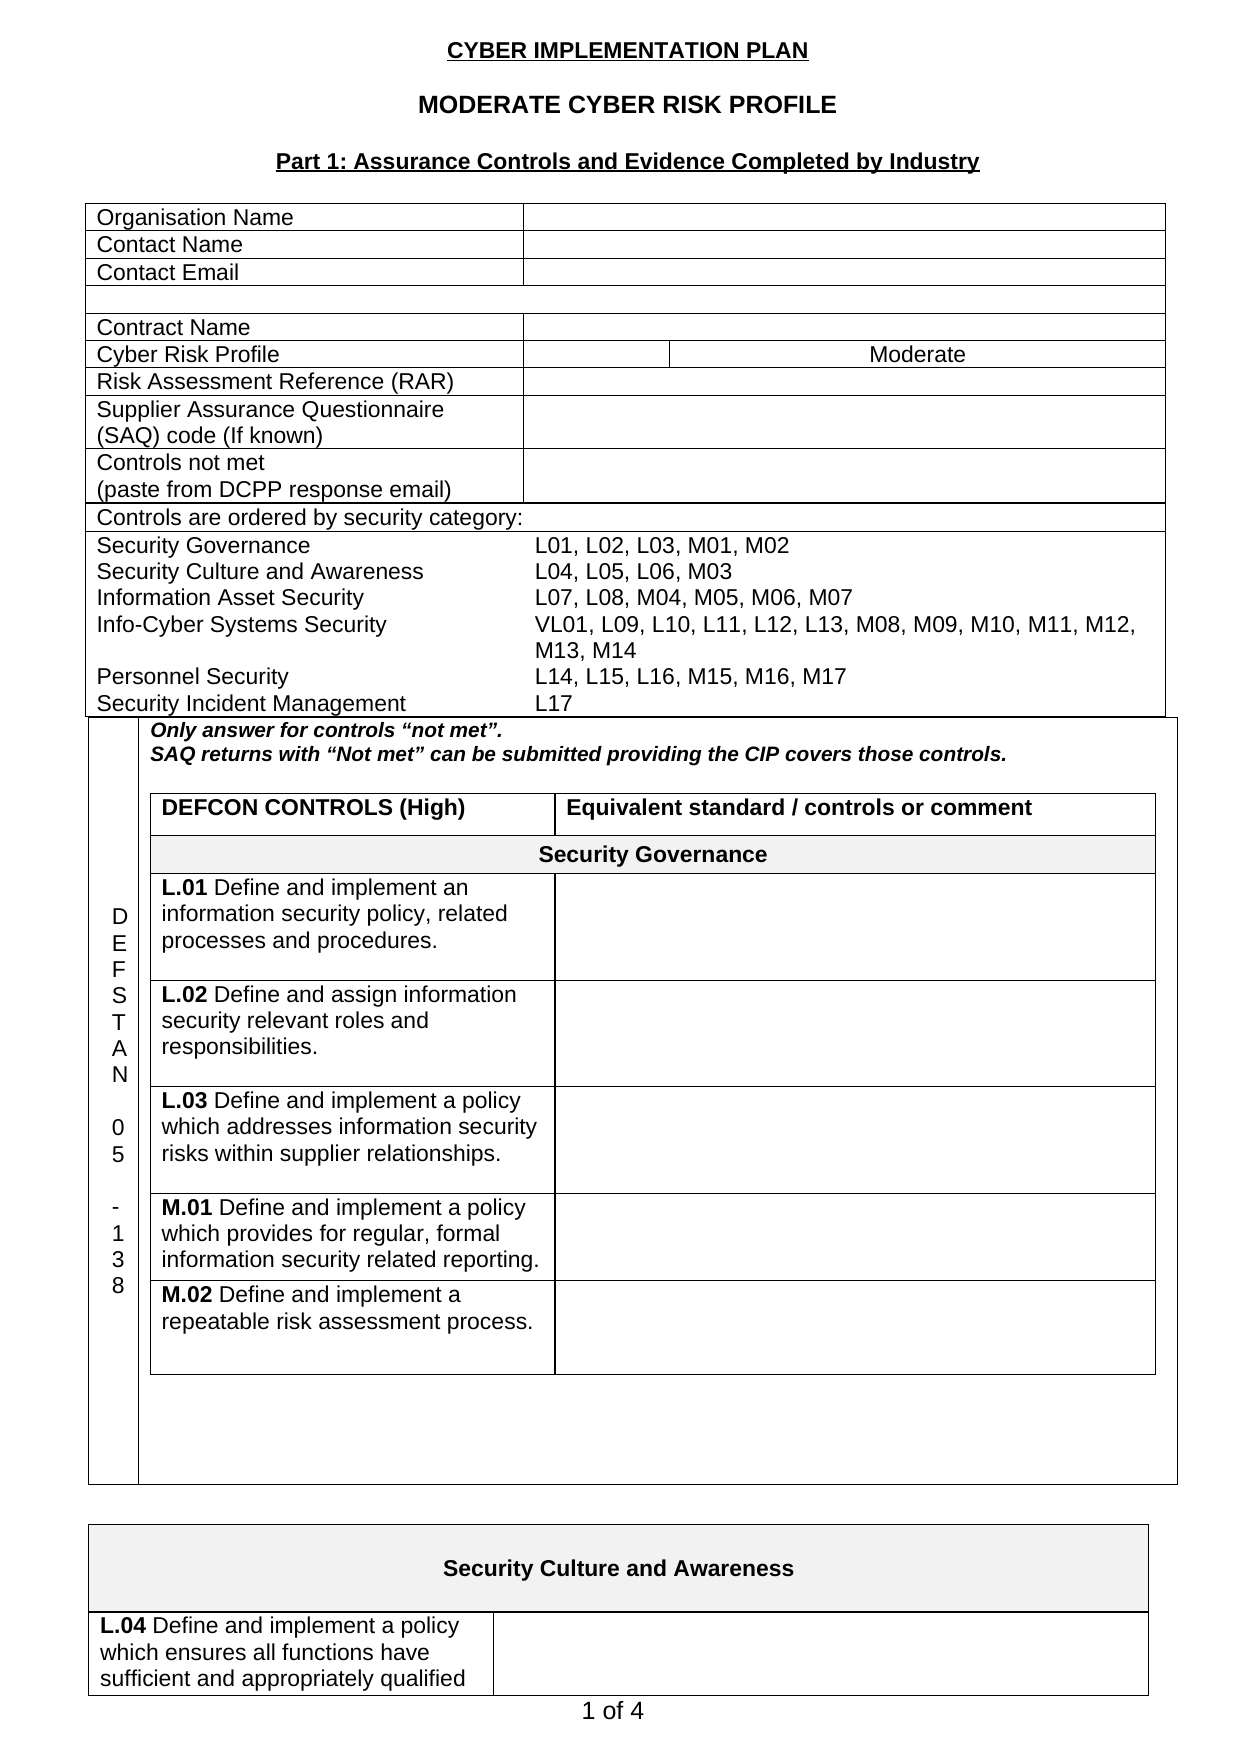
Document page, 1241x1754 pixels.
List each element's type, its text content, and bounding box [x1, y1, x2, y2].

table_cell [524, 314, 1165, 340]
table_cell Security Culture and Awareness [86, 558, 523, 584]
table_cell VL01, L09, L10, L11, L12, L13, M08, M09, M10, M11, M12, M13, M14 [523, 611, 1165, 663]
table_cell L14, L15, L16, M15, M16, M17 [523, 663, 1165, 690]
table_header DEFCON CONTROLS (High) [151, 794, 554, 835]
table_cell M.02 Define and implement a repeatable risk assessment process. [151, 1281, 554, 1373]
table_cell Contact Email [86, 259, 523, 285]
table_cell L.01 Define and implement an information security policy, related processes and procedures. [151, 874, 554, 979]
table_cell Security Governance [151, 836, 1155, 873]
table_cell Contract Name [86, 314, 523, 340]
table_cell Security Incident Management [86, 690, 523, 716]
table_cell [556, 874, 1155, 979]
table_header Organisation Name [86, 204, 523, 230]
table_cell [556, 1194, 1155, 1280]
table_cell [556, 981, 1155, 1086]
table_cell L07, L08, M04, M05, M06, M07 [523, 584, 1165, 611]
table_cell Personnel Security [86, 663, 523, 690]
table_cell L01, L02, L03, M01, M02 [523, 532, 1165, 558]
table_cell [556, 1087, 1155, 1192]
table_cell [524, 231, 1165, 258]
table_cell Security Governance [86, 532, 523, 558]
table_header Only answer for controls “not met”. SAQ returns with “Not met” can be submitted providing the CIP covers those controls. [139, 718, 1177, 1484]
table_cell Supplier Assurance Questionnaire (SAQ) code (If known) [86, 396, 523, 448]
table_cell Information Asset Security [86, 584, 523, 611]
table_header DEFSTAN 05 -138 [89, 718, 138, 1484]
table_cell Moderate [670, 341, 1165, 367]
text MODERATE CYBER RISK PROFILE [89, 90, 1167, 119]
table_cell [524, 259, 1165, 285]
text Part 1: Assurance Controls and Evidence Completed by Industry [89, 148, 1167, 174]
table_cell L.02 Define and assign information security relevant roles and responsibilities. [151, 981, 554, 1086]
table_cell Risk Assessment Reference (RAR) [86, 368, 523, 394]
table_cell [524, 341, 669, 367]
table_cell Cyber Risk Profile [86, 341, 523, 367]
table_cell L.03 Define and implement a policy which addresses information security risks within supplier relationships. [151, 1087, 554, 1192]
table_header Controls are ordered by security category: [86, 504, 1165, 531]
table_cell [86, 286, 1165, 312]
table_header [524, 204, 1165, 230]
text CYBER IMPLEMENTATION PLAN [89, 37, 1167, 64]
table_header Equivalent standard / controls or comment [556, 794, 1155, 835]
table_cell L04, L05, L06, M03 [523, 558, 1165, 584]
table_header Security Culture and Awareness [89, 1525, 1148, 1611]
table_cell Contact Name [86, 231, 523, 258]
table_cell Controls not met (paste from DCPP response email) [86, 449, 523, 502]
table_cell L.04 Define and implement a policy which ensures all functions have sufficient and appropriately qualified [89, 1613, 493, 1694]
table_cell [556, 1281, 1155, 1373]
table_cell [524, 396, 1165, 448]
table_cell M.01 Define and implement a policy which provides for regular, formal information security related reporting. [151, 1194, 554, 1280]
table_cell [524, 449, 1165, 502]
table_cell L17 [523, 690, 1165, 716]
table_cell Info-Cyber Systems Security [86, 611, 523, 663]
table_cell [524, 368, 1165, 394]
table_cell [494, 1613, 1148, 1694]
